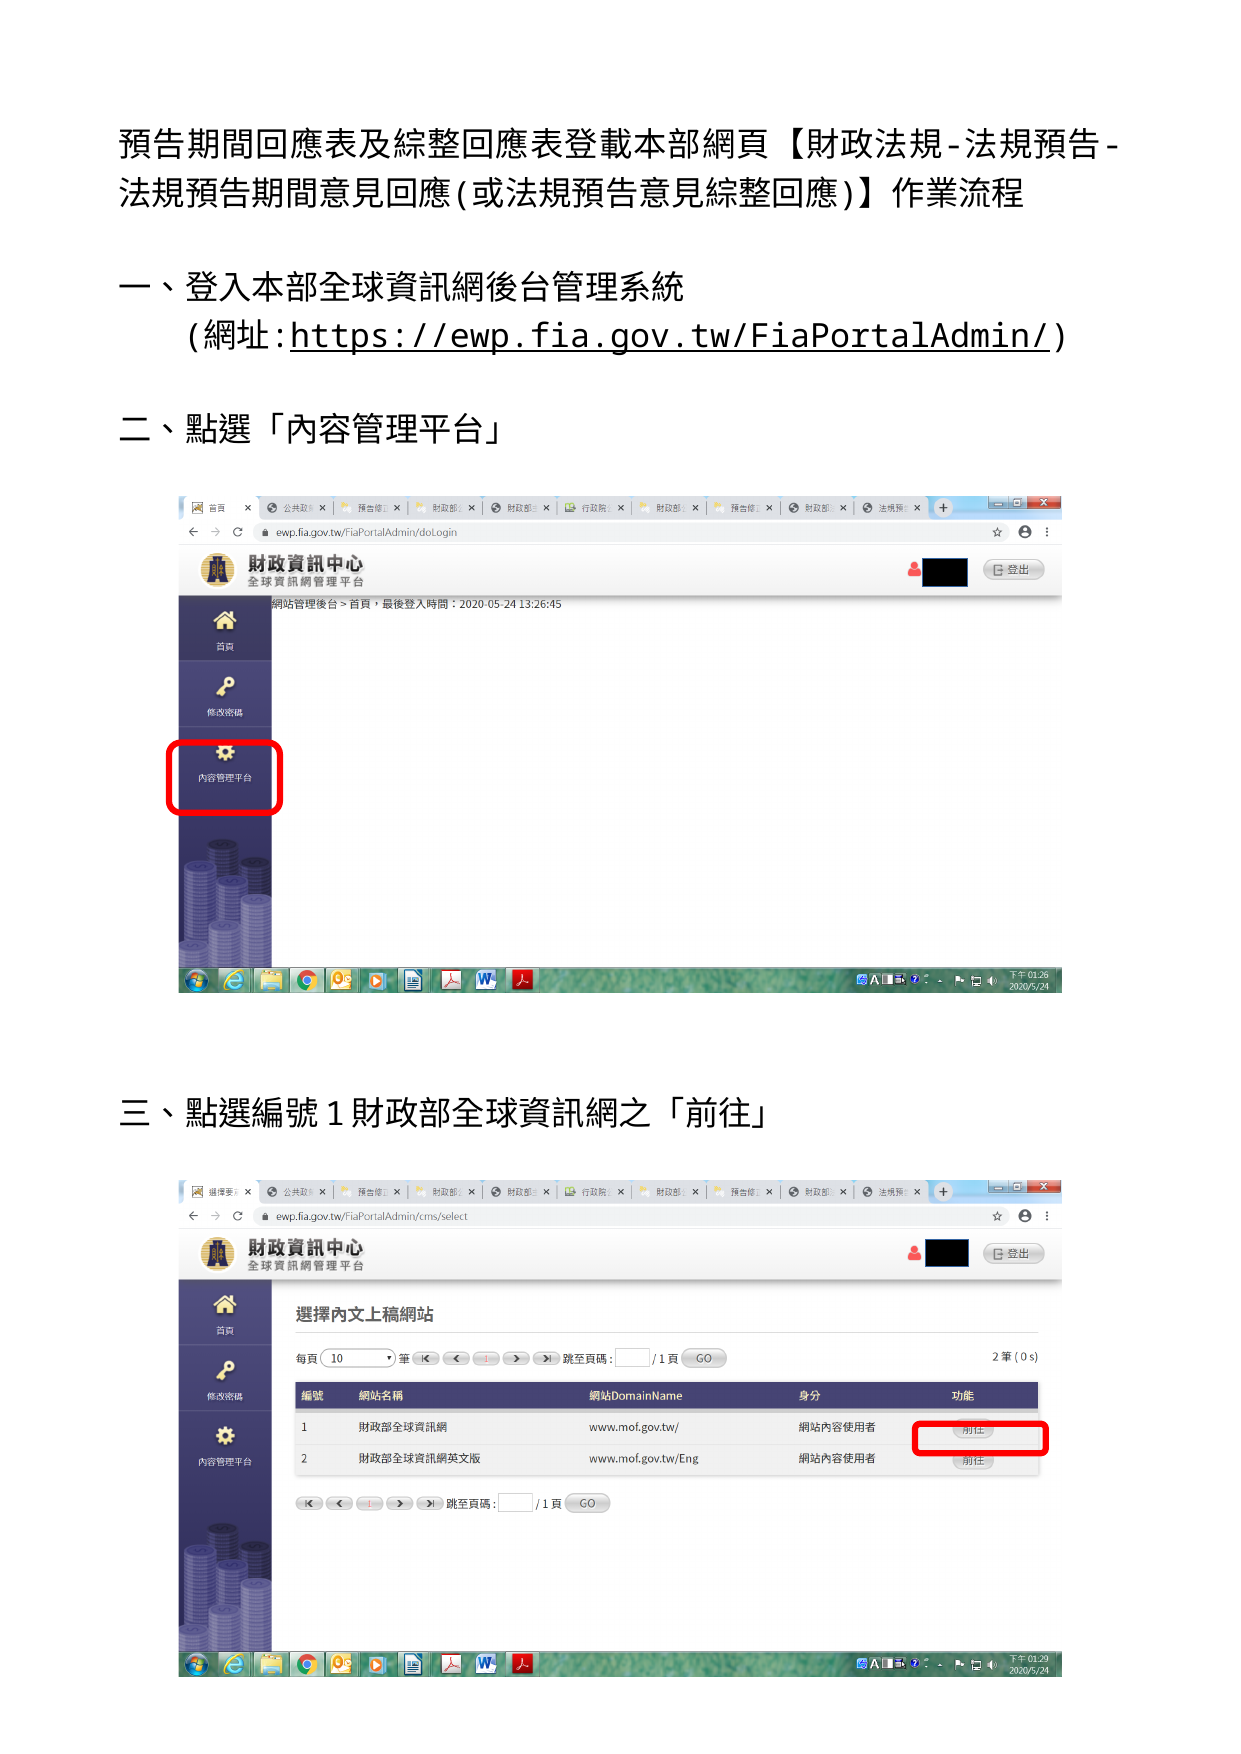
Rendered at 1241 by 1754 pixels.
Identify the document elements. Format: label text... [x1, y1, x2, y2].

picture [178, 496, 1062, 993]
text 二、點選「內容管理平台」 [118, 402, 1122, 451]
text 三、點選編號1財政部全球資訊網之「前往」 [118, 1087, 1122, 1135]
text (網址:https://ewp.fia.gov.tw/FiaPortalAdmin/) [183, 309, 1122, 357]
text 預告期間回應表及綜整回應表登載本部網頁【財政法規-法規預告-法規預告期間意見回應(或法規預告意見綜整回應)】作業流程 [118, 118, 1122, 215]
picture [178, 746, 276, 809]
picture [178, 1180, 1062, 1677]
text 一、登入本部全球資訊網後台管理系統 [118, 260, 1122, 309]
